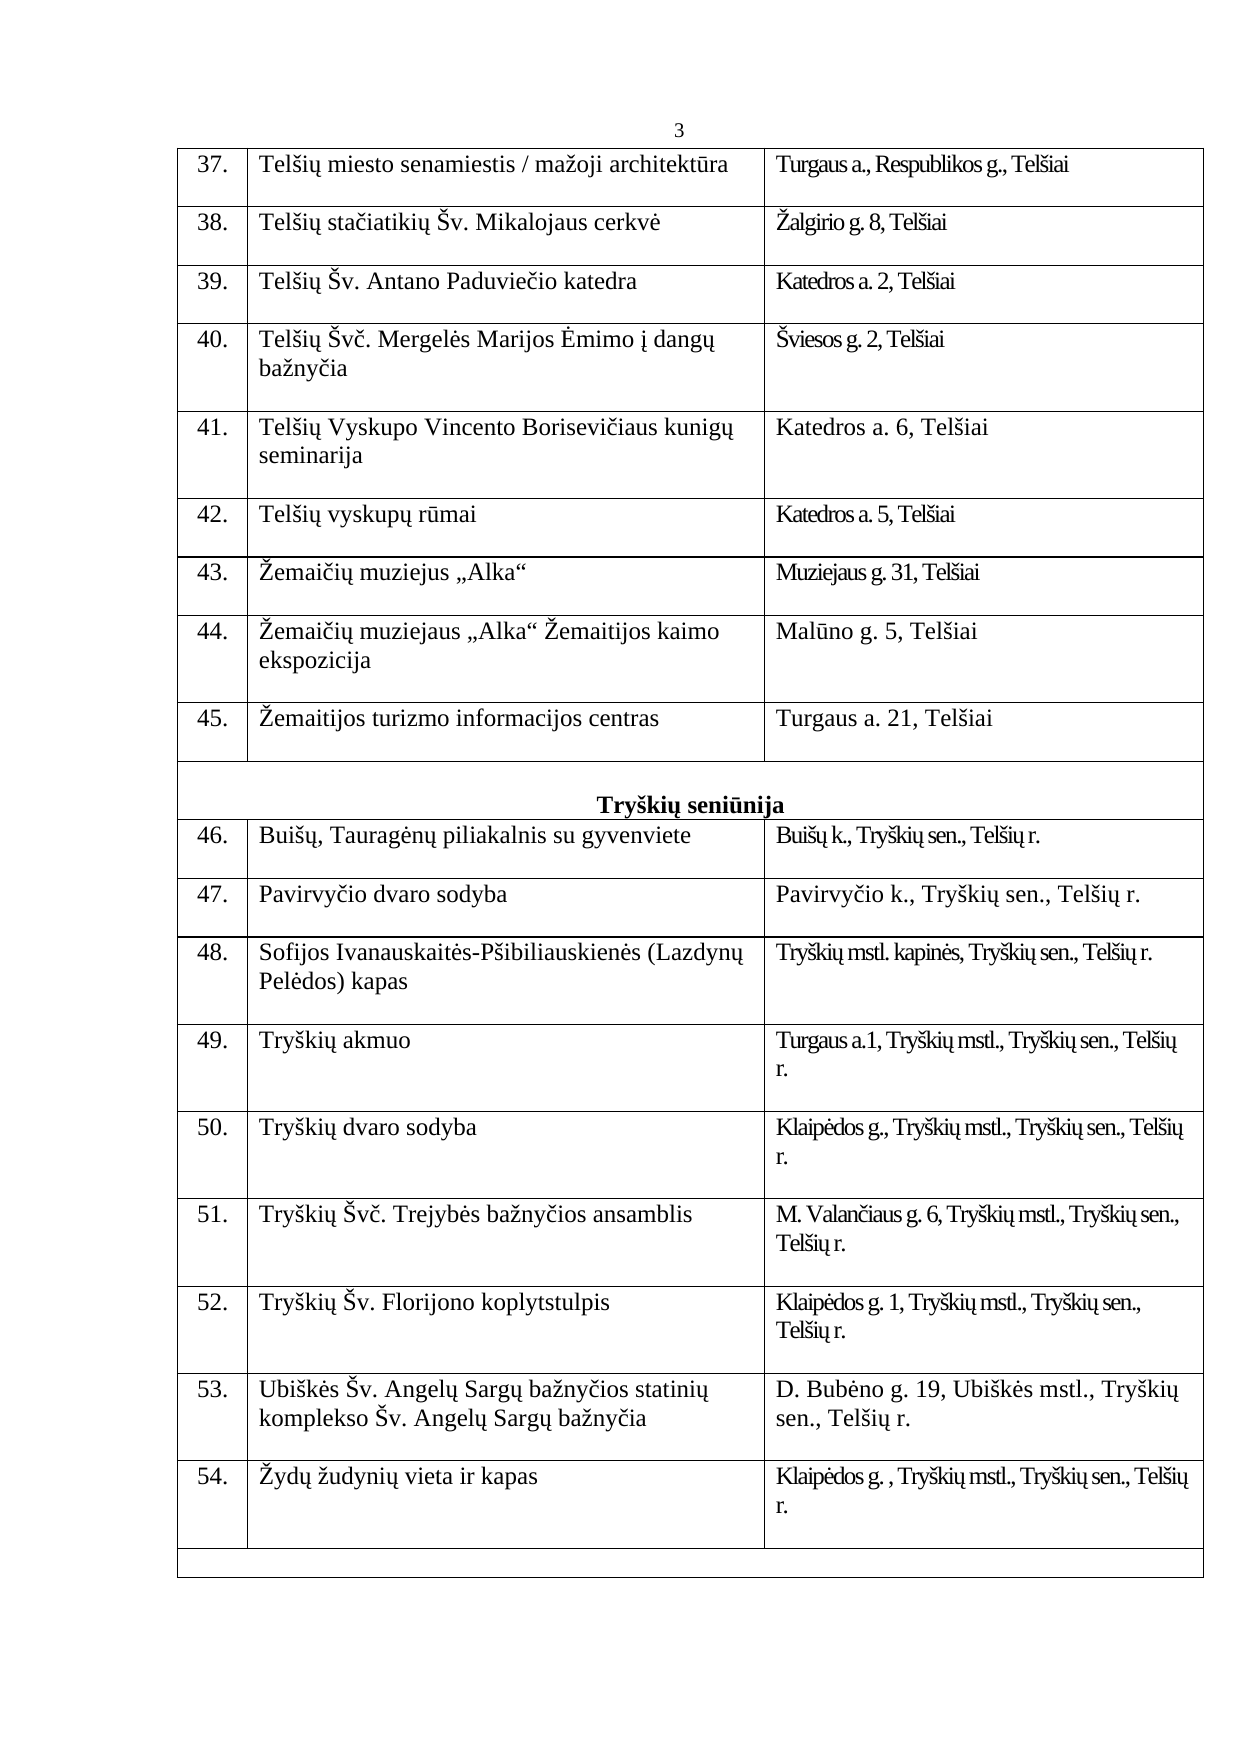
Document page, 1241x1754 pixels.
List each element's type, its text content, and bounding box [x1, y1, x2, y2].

table_cell 46. [178, 820, 247, 878]
table_cell Turgaus a., Respublikos g., Telšiai [765, 149, 1203, 206]
table_cell Pavirvyčio dvaro sodyba [248, 879, 764, 936]
table_cell 54. [178, 1461, 247, 1547]
table_cell Šviesos g. 2, Telšiai [765, 324, 1203, 411]
table_cell 53. [178, 1374, 247, 1460]
table_cell Buišų k., Tryškių sen., Telšių r. [765, 820, 1203, 878]
table_cell 50. [178, 1112, 247, 1198]
table_cell 52. [178, 1287, 247, 1373]
table_cell 51. [178, 1199, 247, 1286]
table_cell 44. [178, 616, 247, 702]
table_cell Žemaitijos turizmo informacijos centras [248, 703, 764, 761]
table_cell Telšių stačiatikių Šv. Mikalojaus cerkvė [248, 207, 764, 265]
table_cell 38. [178, 207, 247, 265]
table_cell Žydų žudynių vieta ir kapas [248, 1461, 764, 1547]
table_cell Tryškių mstl. kapinės, Tryškių sen., Telšių r. [765, 938, 1203, 1024]
table_cell Tryškių akmuo [248, 1025, 764, 1111]
table_cell Telšių Vyskupo Vincento Borisevičiaus kunigų seminarija [248, 412, 764, 498]
table_cell Pavirvyčio k., Tryškių sen., Telšių r. [765, 879, 1203, 936]
table_cell Telšių miesto senamiestis / mažoji architektūra [248, 149, 764, 206]
table_cell Turgaus a.1, Tryškių mstl., Tryškių sen., Telšių r. [765, 1025, 1203, 1111]
table_cell Tryškių seniūnija [178, 762, 1203, 819]
table_cell 48. [178, 938, 247, 1024]
table_cell Žalgirio g. 8, Telšiai [765, 207, 1203, 265]
table_cell Tryškių dvaro sodyba [248, 1112, 764, 1198]
table_cell Telšių Švč. Mergelės Marijos Ėmimo į dangų bažnyčia [248, 324, 764, 411]
table_cell [178, 1549, 1203, 1577]
table_cell Telšių Šv. Antano Paduviečio katedra [248, 266, 764, 323]
table_cell Turgaus a. 21, Telšiai [765, 703, 1203, 761]
table_cell Sofijos Ivanauskaitės-Pšibiliauskienės (Lazdynų Pelėdos) kapas [248, 938, 764, 1024]
table_cell Katedros a. 5, Telšiai [765, 499, 1203, 556]
table_cell Ubiškės Šv. Angelų Sargų bažnyčios statinių komplekso Šv. Angelų Sargų bažnyčia [248, 1374, 764, 1460]
table_cell 47. [178, 879, 247, 936]
table_cell 43. [178, 558, 247, 615]
table_cell Klaipėdos g., Tryškių mstl., Tryškių sen., Telšių r. [765, 1112, 1203, 1198]
table_cell Tryškių Švč. Trejybės bažnyčios ansamblis [248, 1199, 764, 1286]
table_cell Katedros a. 2, Telšiai [765, 266, 1203, 323]
table_cell Telšių vyskupų rūmai [248, 499, 764, 556]
table_cell 45. [178, 703, 247, 761]
table_cell 37. [178, 149, 247, 206]
table_cell 39. [178, 266, 247, 323]
table_cell Tryškių Šv. Florijono koplytstulpis [248, 1287, 764, 1373]
table_cell Žemaičių muziejaus „Alka“ Žemaitijos kaimo ekspozicija [248, 616, 764, 702]
table_cell Muziejaus g. 31, Telšiai [765, 558, 1203, 615]
table_cell 41. [178, 412, 247, 498]
table_cell Klaipėdos g. , Tryškių mstl., Tryškių sen., Telšių r. [765, 1461, 1203, 1547]
table_cell Žemaičių muziejus „Alka“ [248, 558, 764, 615]
table_cell Buišų, Tauragėnų piliakalnis su gyvenviete [248, 820, 764, 878]
table_cell M. Valančiaus g. 6, Tryškių mstl., Tryškių sen., Telšių r. [765, 1199, 1203, 1286]
table_cell D. Bubėno g. 19, Ubiškės mstl., Tryškių sen., Telšių r. [765, 1374, 1203, 1460]
table_cell 42. [178, 499, 247, 556]
table_cell Malūno g. 5, Telšiai [765, 616, 1203, 702]
table_cell Katedros a. 6, Telšiai [765, 412, 1203, 498]
table_cell 49. [178, 1025, 247, 1111]
table_cell Klaipėdos g. 1, Tryškių mstl., Tryškių sen., Telšių r. [765, 1287, 1203, 1373]
table_cell 40. [178, 324, 247, 411]
